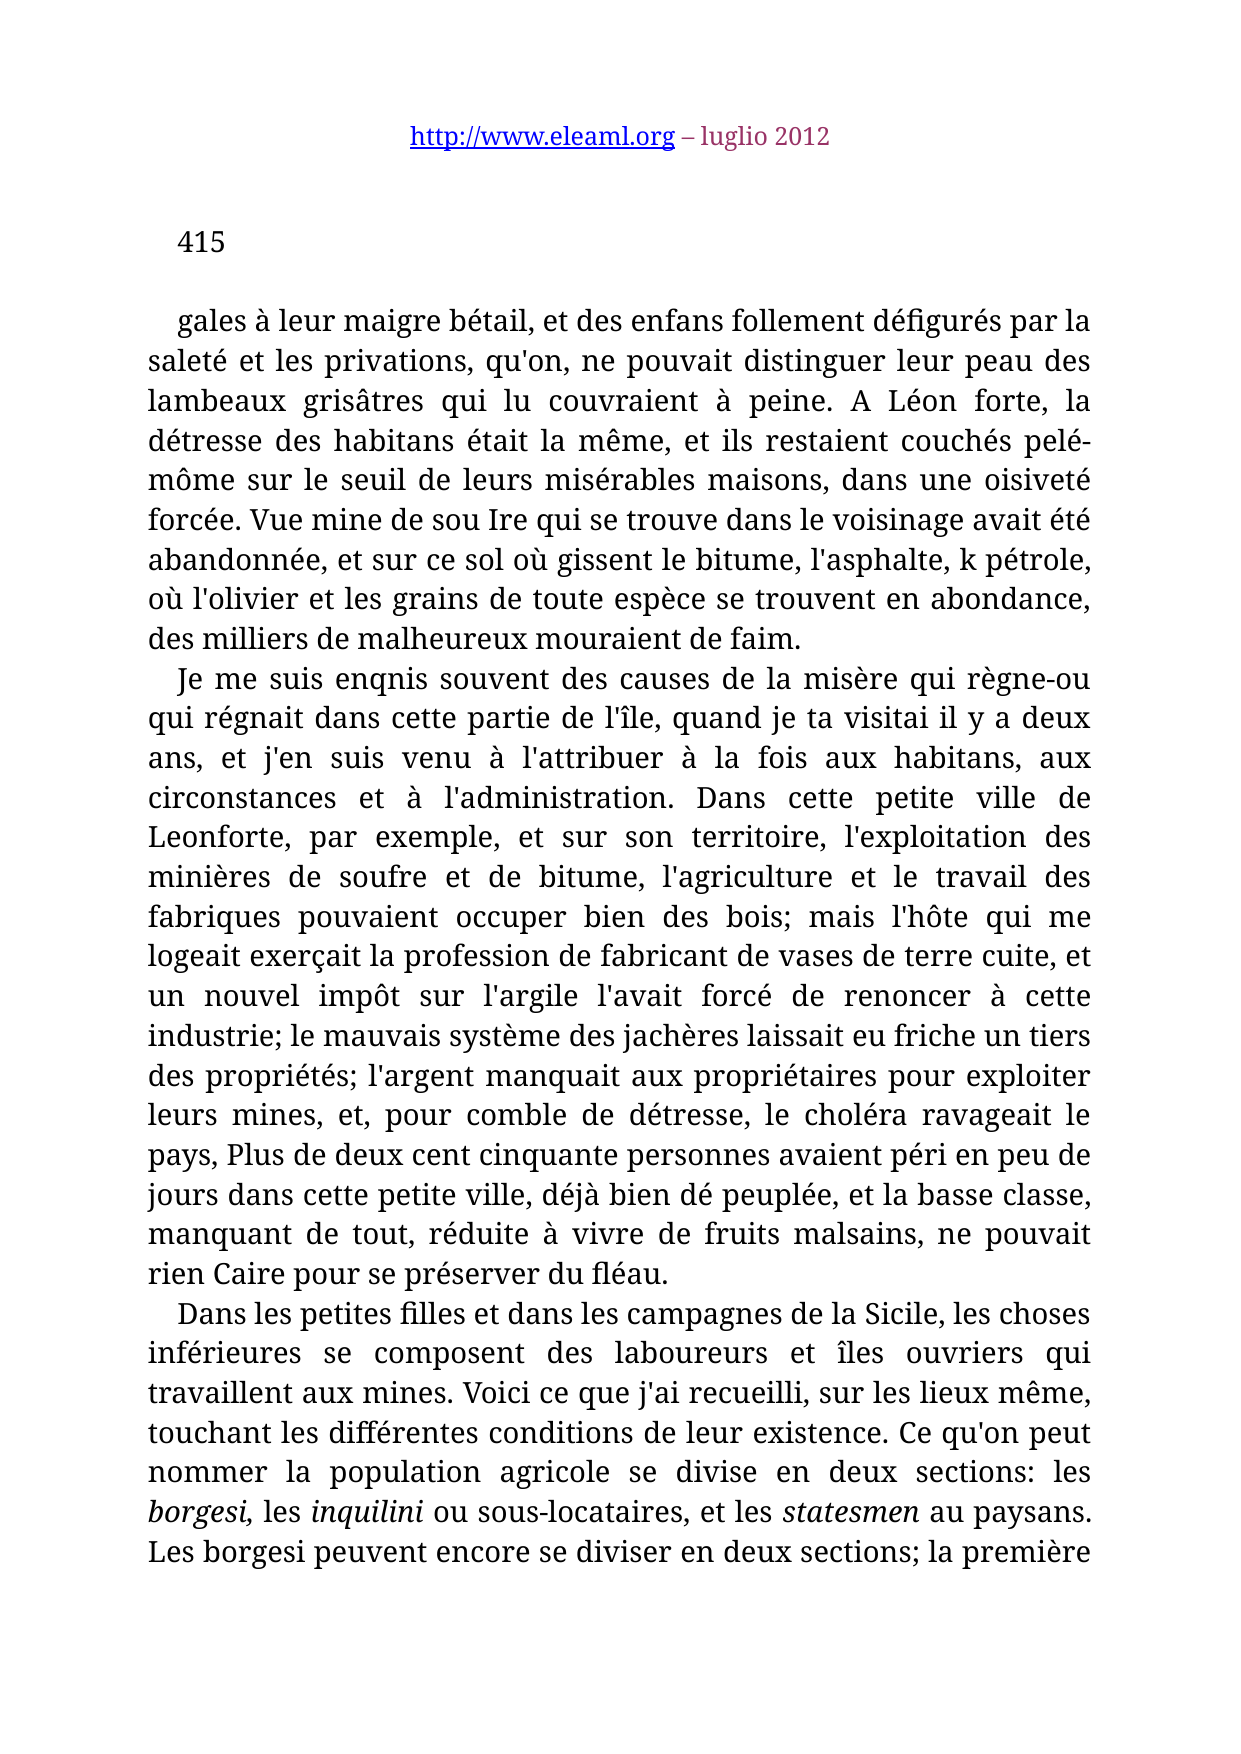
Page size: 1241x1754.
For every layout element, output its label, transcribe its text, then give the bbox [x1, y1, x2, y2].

text Dans les petites filles et dans les campagnes de la Sicile, les choses inférieures se composent des laboureurs et îles ouvriers qui travaillent aux mines. Voici ce que j'ai recueilli, sur les lieux même, touchant les différentes conditions de leur existence. Ce qu'on peut nommer la population agricole se divise en deux sections: les borgesi, les inquilini ou sous-locataires, et les statesmen au paysans. Les borgesi peuvent encore se diviser en deux sections; la première [148, 1293, 1093, 1571]
text Je me suis enqnis souvent des causes de la misère qui règne-ou qui régnait dans cette partie de l'île, quand je ta visitai il y a deux ans, et j'en suis venu à l'attribuer à la fois aux habitans, aux circonstances et à l'administration. Dans cette petite ville de Leonforte, par exemple, et sur son territoire, l'exploitation des minières de soufre et de bitume, l'agriculture et le travail des fabriques pouvaient occuper bien des bois; mais l'hôte qui me logeait exerçait la profession de fabricant de vases de terre cuite, et un nouvel impôt sur l'argile l'avait forcé de renoncer à cette industrie; le mauvais système des jachères laissait eu friche un tiers des propriétés; l'argent manquait aux propriétaires pour exploiter leurs mines, et, pour comble de détresse, le choléra ravageait le pays, Plus de deux cent cinquante personnes avaient péri en peu de jours dans cette petite ville, déjà bien dé peuplée, et la basse classe, manquant de tout, réduite à vivre de fruits malsains, ne pouvait rien Caire pour se préserver du fléau. [148, 658, 1093, 1293]
text gales à leur maigre bétail, et des enfans follement défigurés par la saleté et les privations, qu'on, ne pouvait distinguer leur peau des lambeaux grisâtres qui lu couvraient à peine. A Léon forte, la détresse des habitans était la même, et ils restaient couchés pelé-môme sur le seuil de leurs misérables maisons, dans une oisiveté forcée. Vue mine de sou Ire qui se trouve dans le voisinage avait été abandonnée, et sur ce sol où gissent le bitume, l'asphalte, k pétrole, où l'olivier et les grains de toute espèce se trouvent en abondance, des milliers de malheureux mouraient de faim. [148, 301, 1093, 658]
text 415 [148, 221, 1093, 261]
